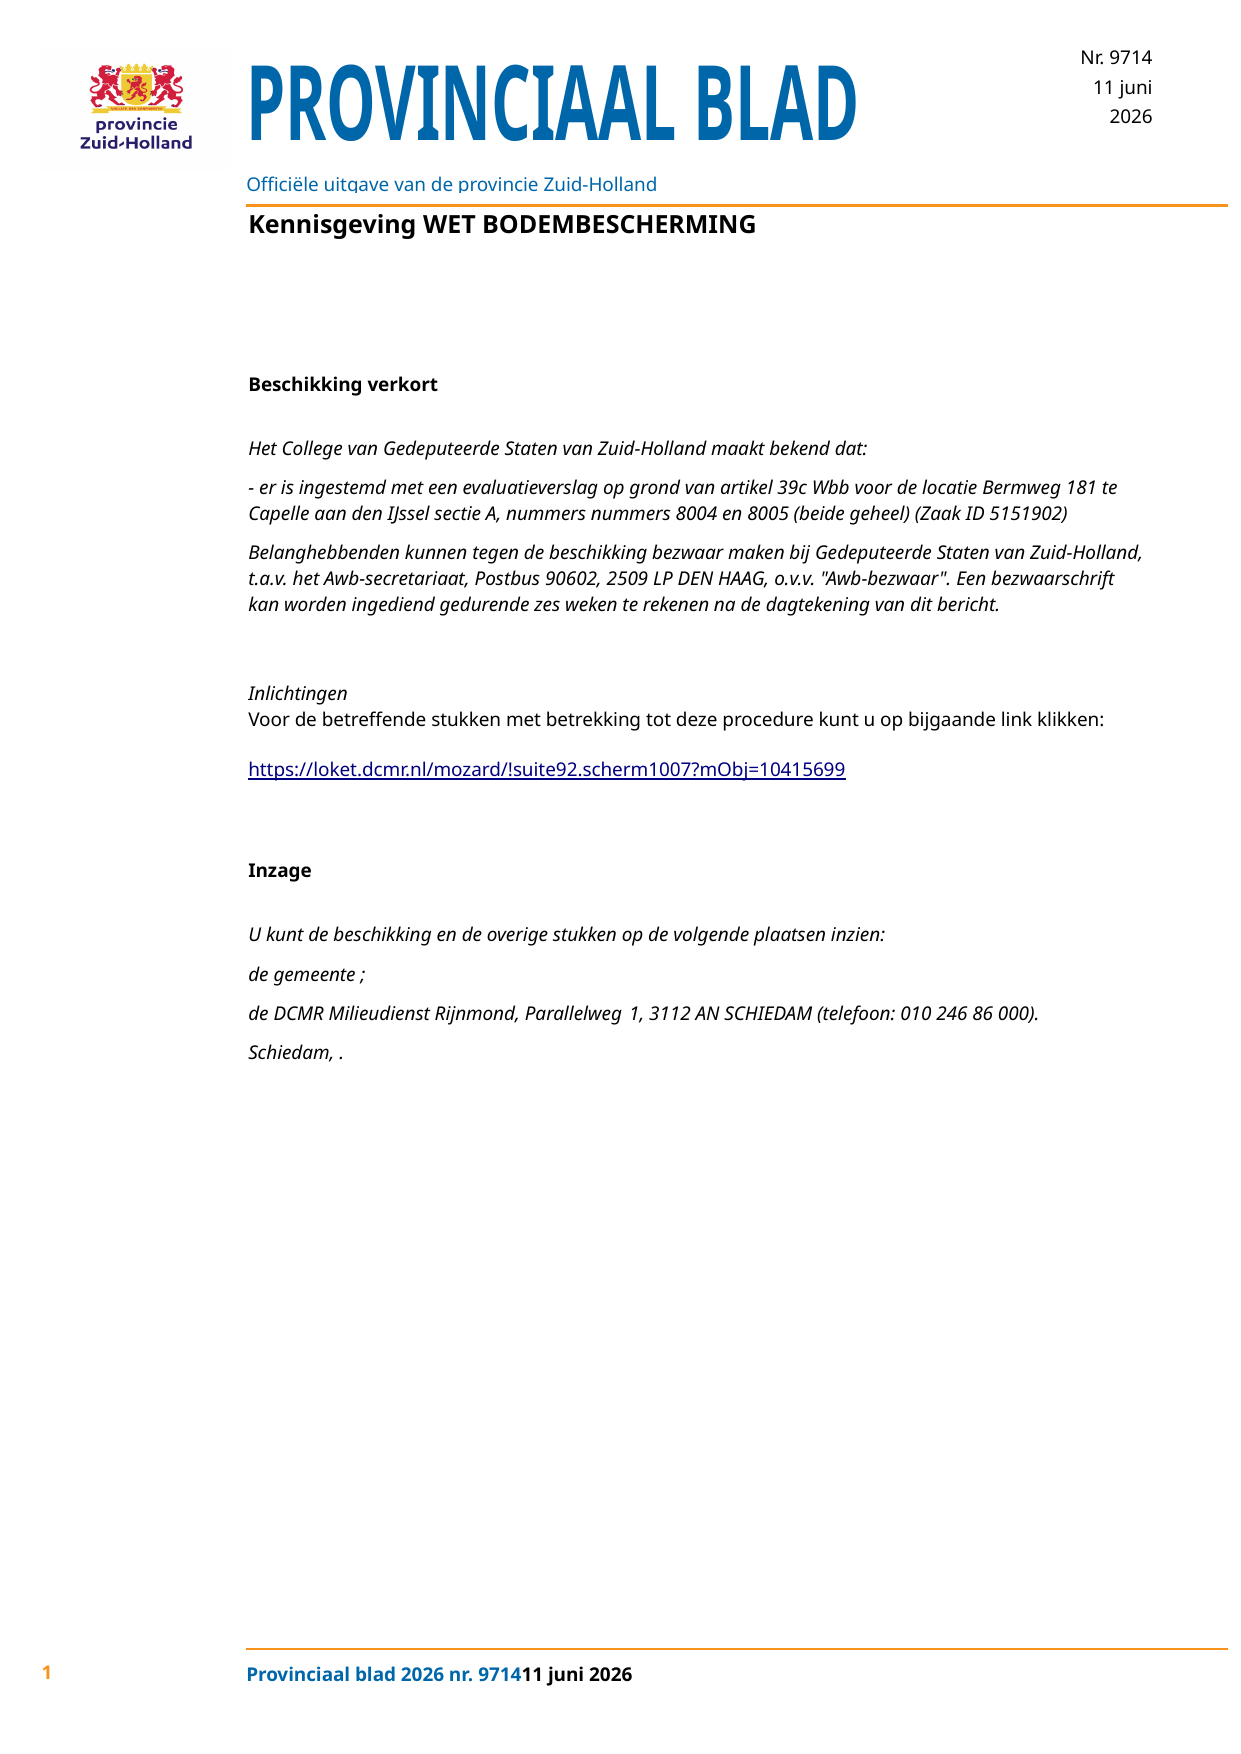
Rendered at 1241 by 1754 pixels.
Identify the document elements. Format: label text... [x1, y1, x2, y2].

text de gemeente ; [248, 961, 1152, 986]
text Inzage [248, 857, 1152, 883]
text Inlichtingen [248, 681, 1152, 706]
text de DCMR Milieudienst Rijnmond, Parallelweg 1, 3112 AN SCHIEDAM (telefoon: 010 246 86 000). [248, 1000, 1152, 1026]
text Het College van Gedeputeerde Staten van Zuid-Holland maakt bekend dat: [248, 435, 1152, 461]
text Beschikking verkort [248, 371, 1152, 397]
text https://loket.dcmr.nl/mozard/!suite92.scherm1007?mObj=10415699 [248, 757, 1152, 782]
picture [41, 47, 231, 172]
text U kunt de beschikking en de overige stukken op de volgende plaatsen inzien: [248, 921, 1152, 947]
text Voor de betreffende stukken met betrekking tot deze procedure kunt u op bijgaande link klikken: [248, 706, 1152, 732]
text Belanghebbenden kunnen tegen de beschikking bezwaar maken bij Gedeputeerde Staten van Zuid-Holland, t.a.v. het Awb-secretariaat, Postbus 90602, 2509 LP DEN HAAG, o.v.v. "Awb-bezwaar". Een bezwaarschrift kan worden ingediend gedurende zes weken te rekenen na de dagtekening van dit bericht. [248, 539, 1152, 617]
text Kennisgeving WET BODEMBESCHERMING [248, 207, 1152, 241]
text Schiedam, . [248, 1039, 1152, 1065]
text - er is ingestemd met een evaluatieverslag op grond van artikel 39c Wbb voor de locatie Bermweg 181 te Capelle aan den IJssel sectie A, nummers nummers 8004 en 8005 (beide geheel) (Zaak ID 5151902) [248, 474, 1152, 526]
